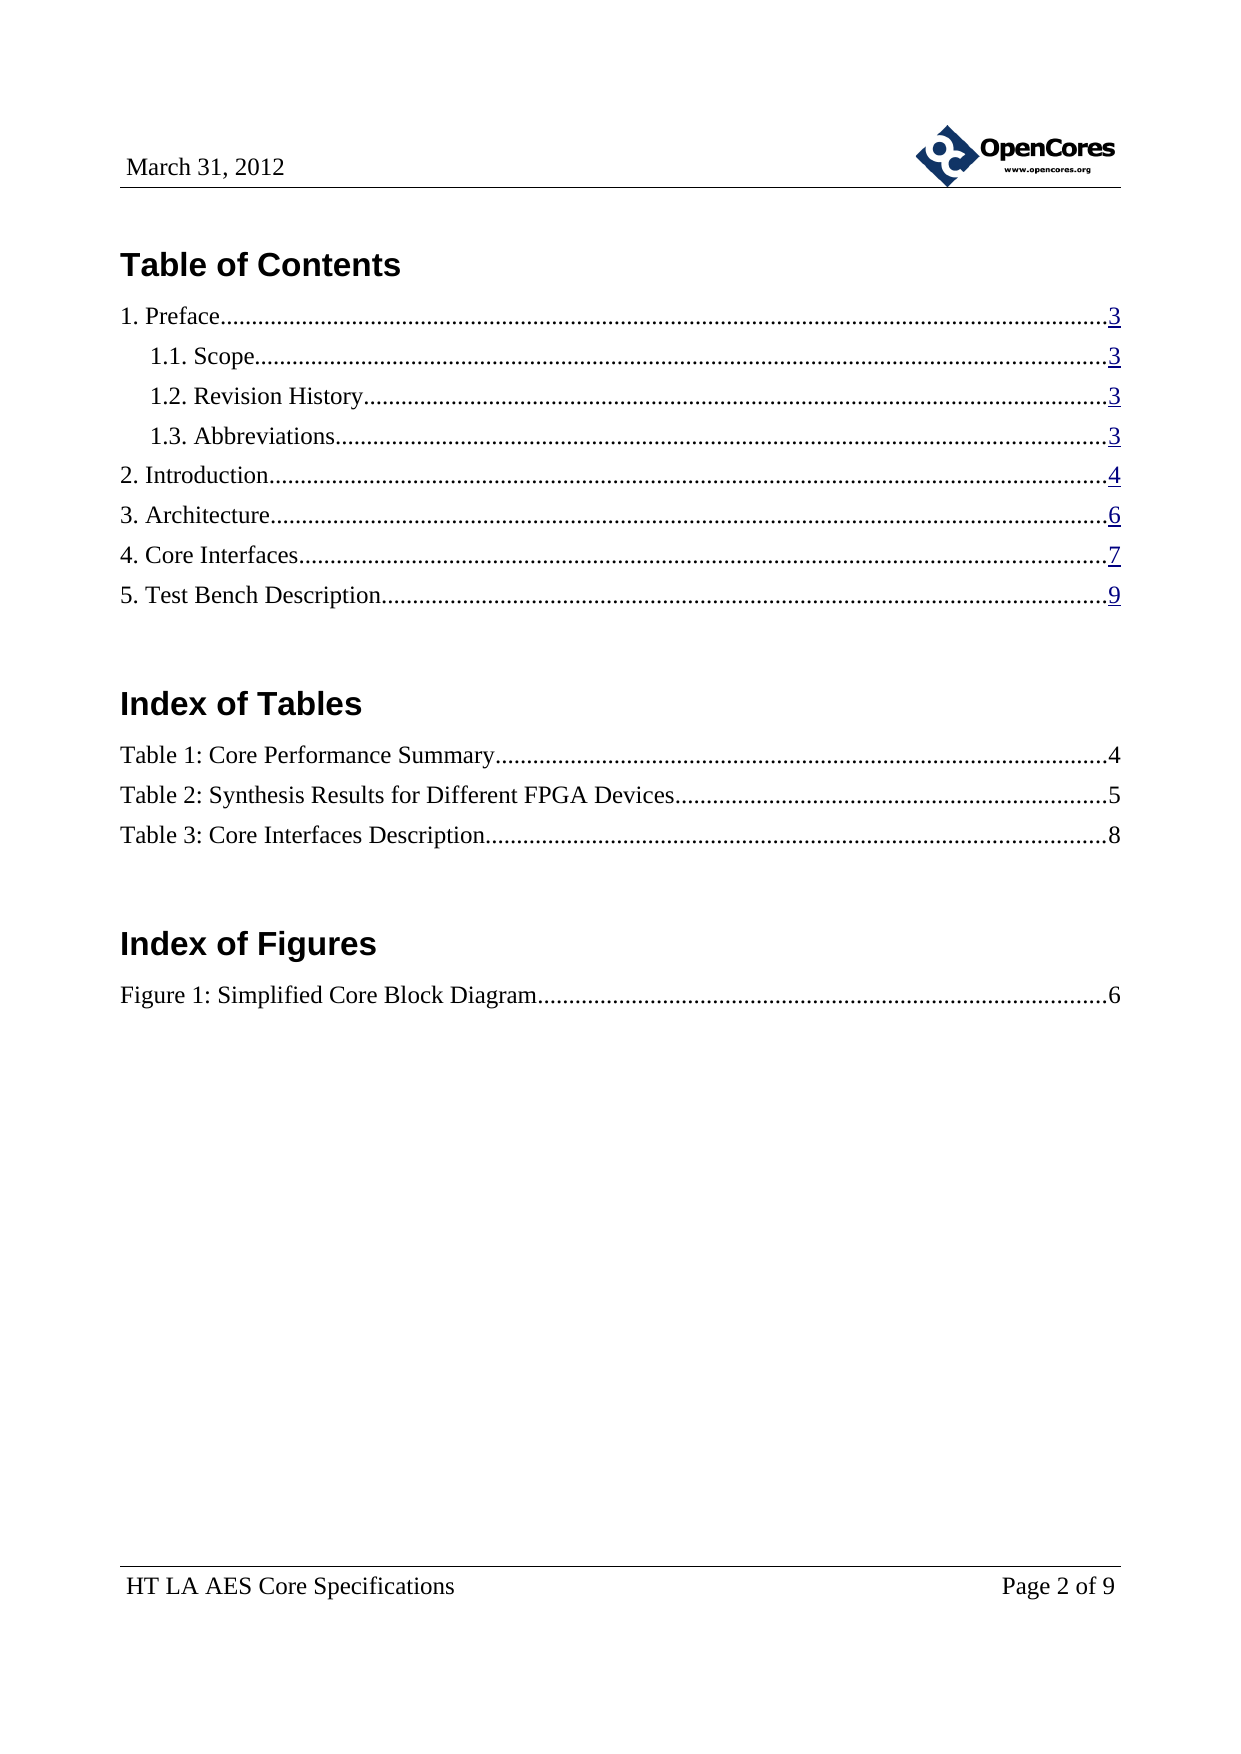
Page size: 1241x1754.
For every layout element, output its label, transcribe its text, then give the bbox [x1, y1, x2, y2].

text Table 2: Synthesis Results for Different FPGA Devices 5 [120, 781, 1121, 809]
text 1. Preface 3 [120, 302, 1121, 330]
text Table 3: Core Interfaces Description 8 [120, 821, 1121, 849]
subtitle Index of Tables [120, 686, 1121, 723]
text 1.2. Revision History 3 [149, 382, 1121, 410]
text Table 1: Core Performance Summary 4 [120, 741, 1121, 769]
text 5. Test Bench Description 9 [120, 581, 1121, 609]
subtitle Index of Figures [120, 926, 1121, 963]
text 2. Introduction 4 [120, 462, 1121, 489]
text 3. Architecture 6 [120, 501, 1121, 529]
text 1.1. Scope 3 [149, 342, 1121, 370]
text 4. Core Interfaces 7 [120, 541, 1121, 569]
subtitle Table of Contents [120, 247, 1121, 284]
text Figure 1: Simplified Core Block Diagram 6 [120, 981, 1121, 1009]
picture [915, 125, 1115, 187]
text 1.3. Abbreviations 3 [149, 422, 1121, 449]
